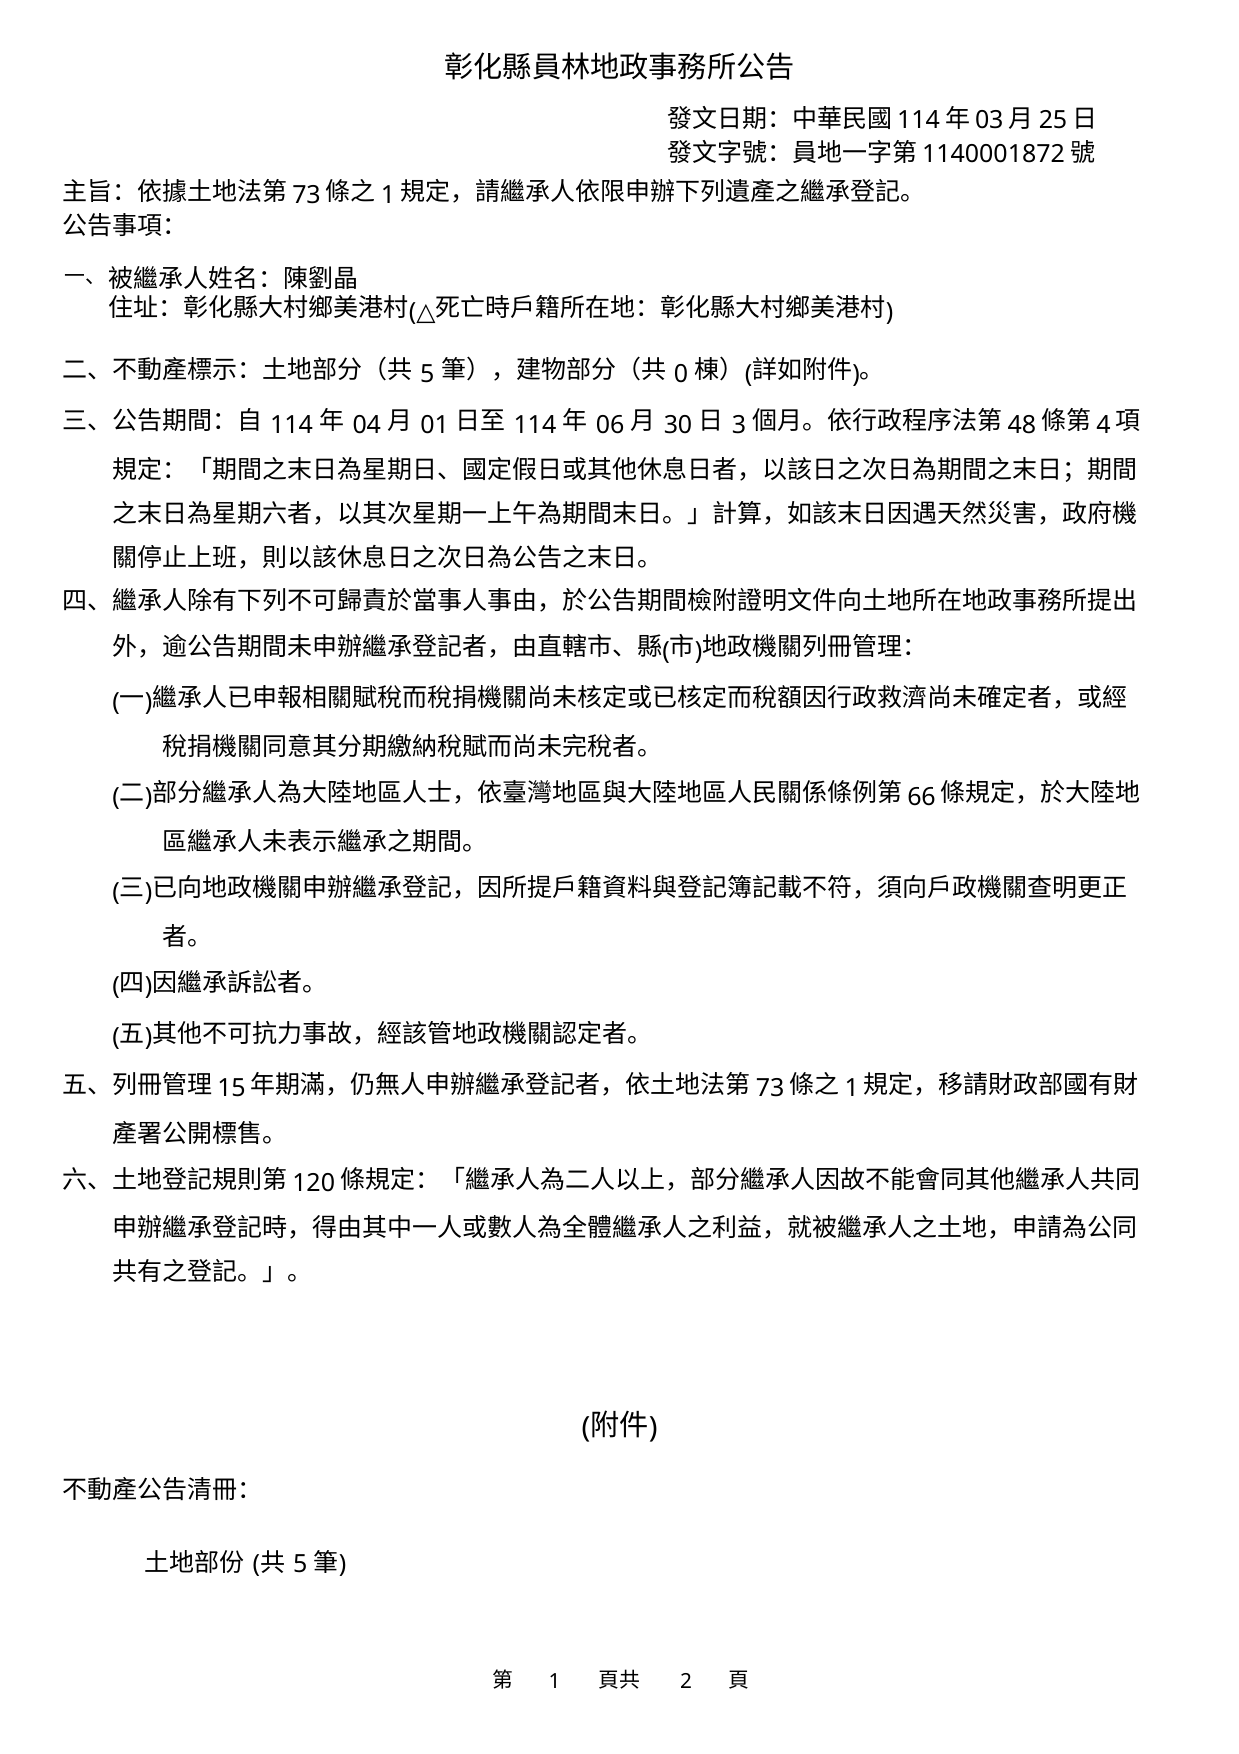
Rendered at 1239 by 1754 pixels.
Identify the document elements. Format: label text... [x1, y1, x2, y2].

table_cell [1177, 264, 1239, 315]
table_cell [1177, 356, 1239, 1354]
table_cell 不動產公告清冊： [62, 1456, 1177, 1528]
table_cell [1177, 1355, 1239, 1395]
table_header [1177, 0, 1239, 41]
table_cell 彰化縣員林地政事務所公告 [62, 41, 1177, 94]
table_cell 土地部份 (共 5 筆) [62, 1529, 1177, 1600]
table_cell [523, 95, 585, 177]
table_cell [483, 1355, 523, 1395]
table_cell [0, 356, 62, 1354]
table_header [109, 0, 482, 41]
table_cell [0, 1529, 62, 1600]
table_cell [109, 95, 482, 177]
table_cell [109, 1600, 482, 1660]
table_header [653, 0, 667, 41]
table_cell 二、不動產標示：土地部分（共 5 筆），建物部分（共 0 棟）(詳如附件)。 三、公告期間：自 114 年 04 月 01 日至 114 年 06 月 30 日 3 個月。依行政程序法第48條第4項 規定：「期間之末日為星期日、國定假日或其他休息日者，以該日之次日為期間之末日；期間 之末日為星期六者，以其次星期一上午為期間末日。」計算，如該末日因遇天然災害，政府機 關停止上班，則以該休息日之次日為公告之末日。 四、繼承人除有下列不可歸責於當事人事由，於公告期間檢附證明文件向土地所在地政事務所提出 外，逾公告期間未申辦繼承登記者，由直轄市、縣(市)地政機關列冊管理： (一)繼承人已申報相關賦稅而稅捐機關尚未核定或已核定而稅額因行政救濟尚未確定者，或經 稅捐機關同意其分期繳納稅賦而尚未完稅者。 (二)部分繼承人為大陸地區人士，依臺灣地區與大陸地區人民關係條例第66條規定，於大陸地 區繼承人未表示繼承之期間。 (三)已向地政機關申辦繼承登記，因所提戶籍資料與登記簿記載不符，須向戶政機關查明更正 者。 (四)因繼承訴訟者。 (五)其他不可抗力事故，經該管地政機關認定者。 五、列冊管理15年期滿，仍無人申辦繼承登記者，依土地法第73條之1規定，移請財政部國有財 產署公開標售。 六、土地登記規則第120條規定：「繼承人為二人以上，部分繼承人因故不能會同其他繼承人共同 申辦繼承登記時，得由其中一人或數人為全體繼承人之利益，就被繼承人之土地，申請為公同 共有之登記。」。 [62, 356, 1177, 1354]
table_cell [0, 1395, 62, 1456]
table_header [523, 0, 585, 41]
table_cell 發文日期：中華民國114年03月25日 發文字號：員地一字第1140001872號 [667, 95, 1177, 177]
table_cell [0, 41, 62, 94]
table_cell [0, 1355, 62, 1395]
table_header [483, 0, 523, 41]
table_cell [585, 95, 653, 177]
table_cell [523, 1600, 585, 1660]
table_cell 第 [483, 1660, 523, 1701]
table_cell 主旨：依據土地法第73條之1規定，請繼承人依限申辦下列遺產之繼承登記。 公告事項： [62, 177, 1177, 264]
table_cell [653, 95, 667, 177]
table_cell [483, 95, 523, 177]
table_cell [585, 1355, 653, 1395]
table_cell [718, 1355, 759, 1395]
table_cell [483, 1600, 523, 1660]
table_cell [1177, 95, 1239, 177]
table_cell [585, 1600, 653, 1660]
table_cell 1 [523, 1660, 585, 1701]
table_cell [0, 315, 62, 356]
table_cell [1177, 1456, 1239, 1528]
table_cell [62, 1600, 109, 1660]
table_header [0, 0, 62, 41]
table_cell [0, 264, 62, 315]
table_header [759, 0, 1177, 41]
table_header [585, 0, 653, 41]
table_cell 被繼承人姓名：陳劉晶 住址：彰化縣大村鄉美港村(△死亡時戶籍所在地：彰化縣大村鄉美港村) [109, 264, 1177, 356]
table_cell [109, 1355, 482, 1395]
table_cell [0, 1660, 62, 1701]
table_header [667, 0, 718, 41]
table_cell 頁共 [585, 1660, 653, 1701]
table_cell [1177, 177, 1239, 264]
table_cell (附件) [62, 1395, 1177, 1456]
table_cell [1177, 1529, 1239, 1600]
table_cell [62, 1355, 109, 1395]
table_cell [667, 1600, 718, 1660]
table_header [62, 0, 109, 41]
table_cell [759, 1600, 1177, 1660]
table_cell [62, 315, 109, 356]
table_cell [109, 1660, 482, 1701]
table_cell 一、 [62, 264, 109, 315]
table_cell [759, 1355, 1177, 1395]
table_cell [0, 95, 62, 177]
table_cell 2 [653, 1660, 718, 1701]
table_cell 頁 [718, 1660, 759, 1701]
table_cell [1177, 1395, 1239, 1456]
table_cell [1177, 315, 1239, 356]
table_cell [759, 1660, 1177, 1701]
table_cell [1177, 1600, 1239, 1660]
table_cell [1177, 41, 1239, 94]
table_header [718, 0, 759, 41]
table_cell [0, 177, 62, 264]
table_cell [523, 1355, 585, 1395]
table_cell [653, 1355, 667, 1395]
table_cell [653, 1600, 667, 1660]
table_cell [0, 1456, 62, 1528]
table_cell [667, 1355, 718, 1395]
table_cell [62, 95, 109, 177]
table_cell [0, 1600, 62, 1660]
table_cell [1177, 1660, 1239, 1701]
table_cell [62, 1660, 109, 1701]
table_cell [718, 1600, 759, 1660]
